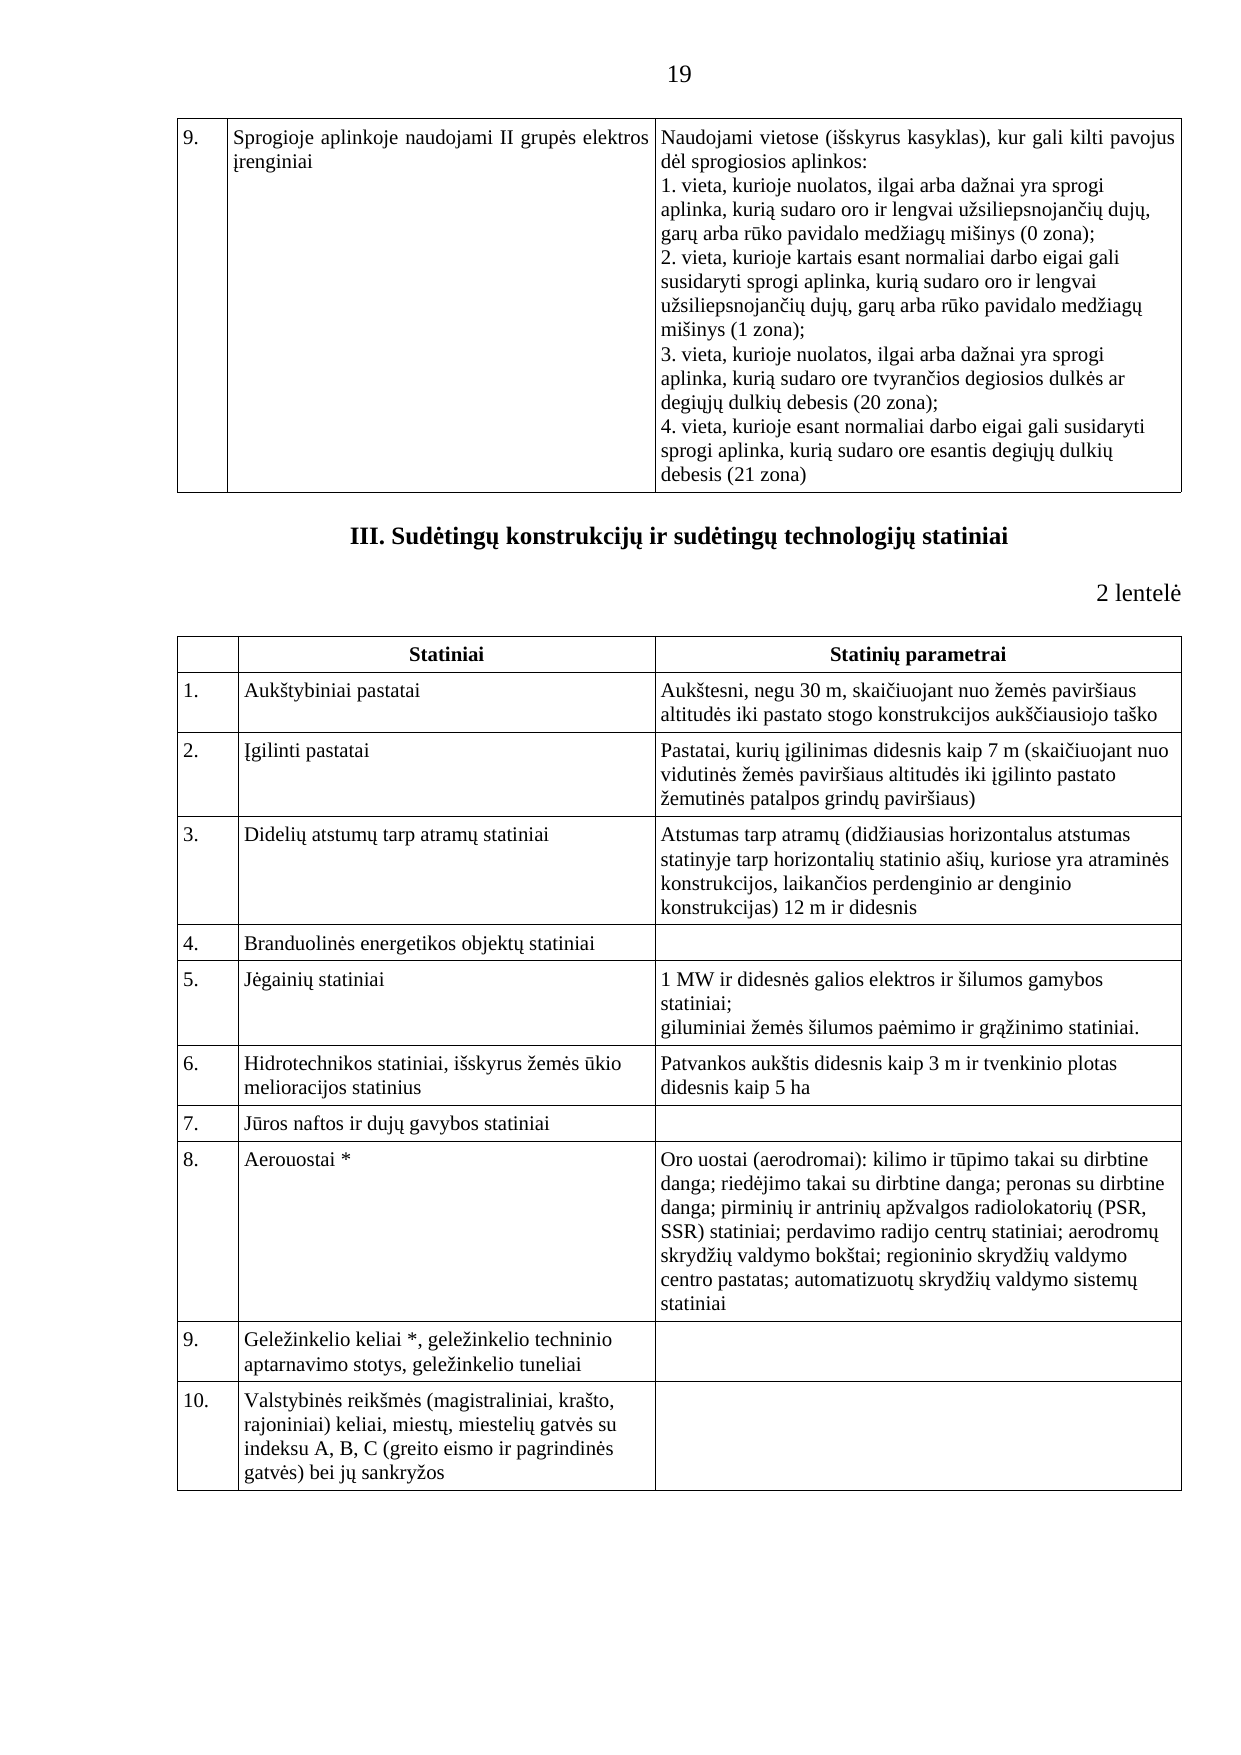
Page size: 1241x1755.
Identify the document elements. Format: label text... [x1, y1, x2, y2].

table_cell Hidrotechnikos statiniai, išskyrus žemės ūkio melioracijos statinius [239, 1046, 655, 1105]
table_cell [656, 1382, 1181, 1489]
table_cell 6. [178, 1046, 238, 1105]
text 2 lentelė [177, 578, 1181, 607]
table_cell 3. [178, 817, 238, 924]
table_cell Valstybinės reikšmės (magistraliniai, krašto, rajoniniai) keliai, miestų, miestelių gatvės su indeksu A, B, C (greito eismo ir pagrindinės gatvės) bei jų sankryžos [239, 1382, 655, 1489]
table_cell [656, 1106, 1181, 1141]
table_cell Pastatai, kurių įgilinimas didesnis kaip 7 m (skaičiuojant nuo vidutinės žemės paviršiaus altitudės iki įgilinto pastato žemutinės patalpos grindų paviršiaus) [656, 733, 1181, 816]
table_cell 9. [178, 1322, 238, 1381]
table_cell 2. [178, 733, 238, 816]
table_cell Jėgainių statiniai [239, 961, 655, 1044]
table_cell Jūros naftos ir dujų gavybos statiniai [239, 1106, 655, 1141]
table_cell 1. [178, 673, 238, 732]
table_cell Geležinkelio keliai *, geležinkelio techninio aptarnavimo stotys, geležinkelio tuneliai [239, 1322, 655, 1381]
table_cell 5. [178, 961, 238, 1044]
table_cell Didelių atstumų tarp atramų statiniai [239, 817, 655, 924]
table_cell Oro uostai (aerodromai): kilimo ir tūpimo takai su dirbtine danga; riedėjimo takai su dirbtine danga; peronas su dirbtine danga; pirminių ir antrinių apžvalgos radiolokatorių (PSR, SSR) statiniai; perdavimo radijo centrų statiniai; aerodromų skrydžių valdymo bokštai; regioninio skrydžių valdymo centro pastatas; automatizuotų skrydžių valdymo sistemų statiniai [656, 1142, 1181, 1321]
table_header Statinių parametrai [656, 637, 1181, 672]
table_cell Sprogioje aplinkoje naudojami II grupės elektros įrenginiai [228, 119, 655, 492]
table_cell Branduolinės energetikos objektų statiniai [239, 925, 655, 960]
table_cell Atstumas tarp atramų (didžiausias horizontalus atstumas statinyje tarp horizontalių statinio ašių, kuriose yra atraminės konstrukcijos, laikančios perdenginio ar denginio konstrukcijas) 12 m ir didesnis [656, 817, 1181, 924]
table_cell 9. [178, 119, 227, 492]
table_cell Aukštesni, negu 30 m, skaičiuojant nuo žemės paviršiaus altitudės iki pastato stogo konstrukcijos aukščiausiojo taško [656, 673, 1181, 732]
table_cell 1 MW ir didesnės galios elektros ir šilumos gamybos statiniai; giluminiai žemės šilumos paėmimo ir grąžinimo statiniai. [656, 961, 1181, 1044]
table_cell 7. [178, 1106, 238, 1141]
table_header Statiniai [239, 637, 655, 672]
table_cell 8. [178, 1142, 238, 1321]
table_cell Aukštybiniai pastatai [239, 673, 655, 732]
table_cell Įgilinti pastatai [239, 733, 655, 816]
text III. Sudėtingų konstrukcijų ir sudėtingų technologijų statiniai [177, 521, 1181, 549]
table_cell Patvankos aukštis didesnis kaip 3 m ir tvenkinio plotas didesnis kaip 5 ha [656, 1046, 1181, 1105]
table_cell Naudojami vietose (išskyrus kasyklas), kur gali kilti pavojus dėl sprogiosios aplinkos: 1. vieta, kurioje nuolatos, ilgai arba dažnai yra sprogi aplinka, kurią sudaro oro ir lengvai užsiliepsnojančių dujų, garų arba rūko pavidalo medžiagų mišinys (0 zona); 2. vieta, kurioje kartais esant normaliai darbo eigai gali susidaryti sprogi aplinka, kurią sudaro oro ir lengvai užsiliepsnojančių dujų, garų arba rūko pavidalo medžiagų mišinys (1 zona); 3. vieta, kurioje nuolatos, ilgai arba dažnai yra sprogi aplinka, kurią sudaro ore tvyrančios degiosios dulkės ar degiųjų dulkių debesis (20 zona); 4. vieta, kurioje esant normaliai darbo eigai gali susidaryti sprogi aplinka, kurią sudaro ore esantis degiųjų dulkių debesis (21 zona) [656, 119, 1181, 492]
table_header [178, 637, 238, 672]
table_cell 4. [178, 925, 238, 960]
table_cell Aerouostai * [239, 1142, 655, 1321]
table_cell [656, 1322, 1181, 1381]
table_cell 10. [178, 1382, 238, 1489]
table_cell [656, 925, 1181, 960]
